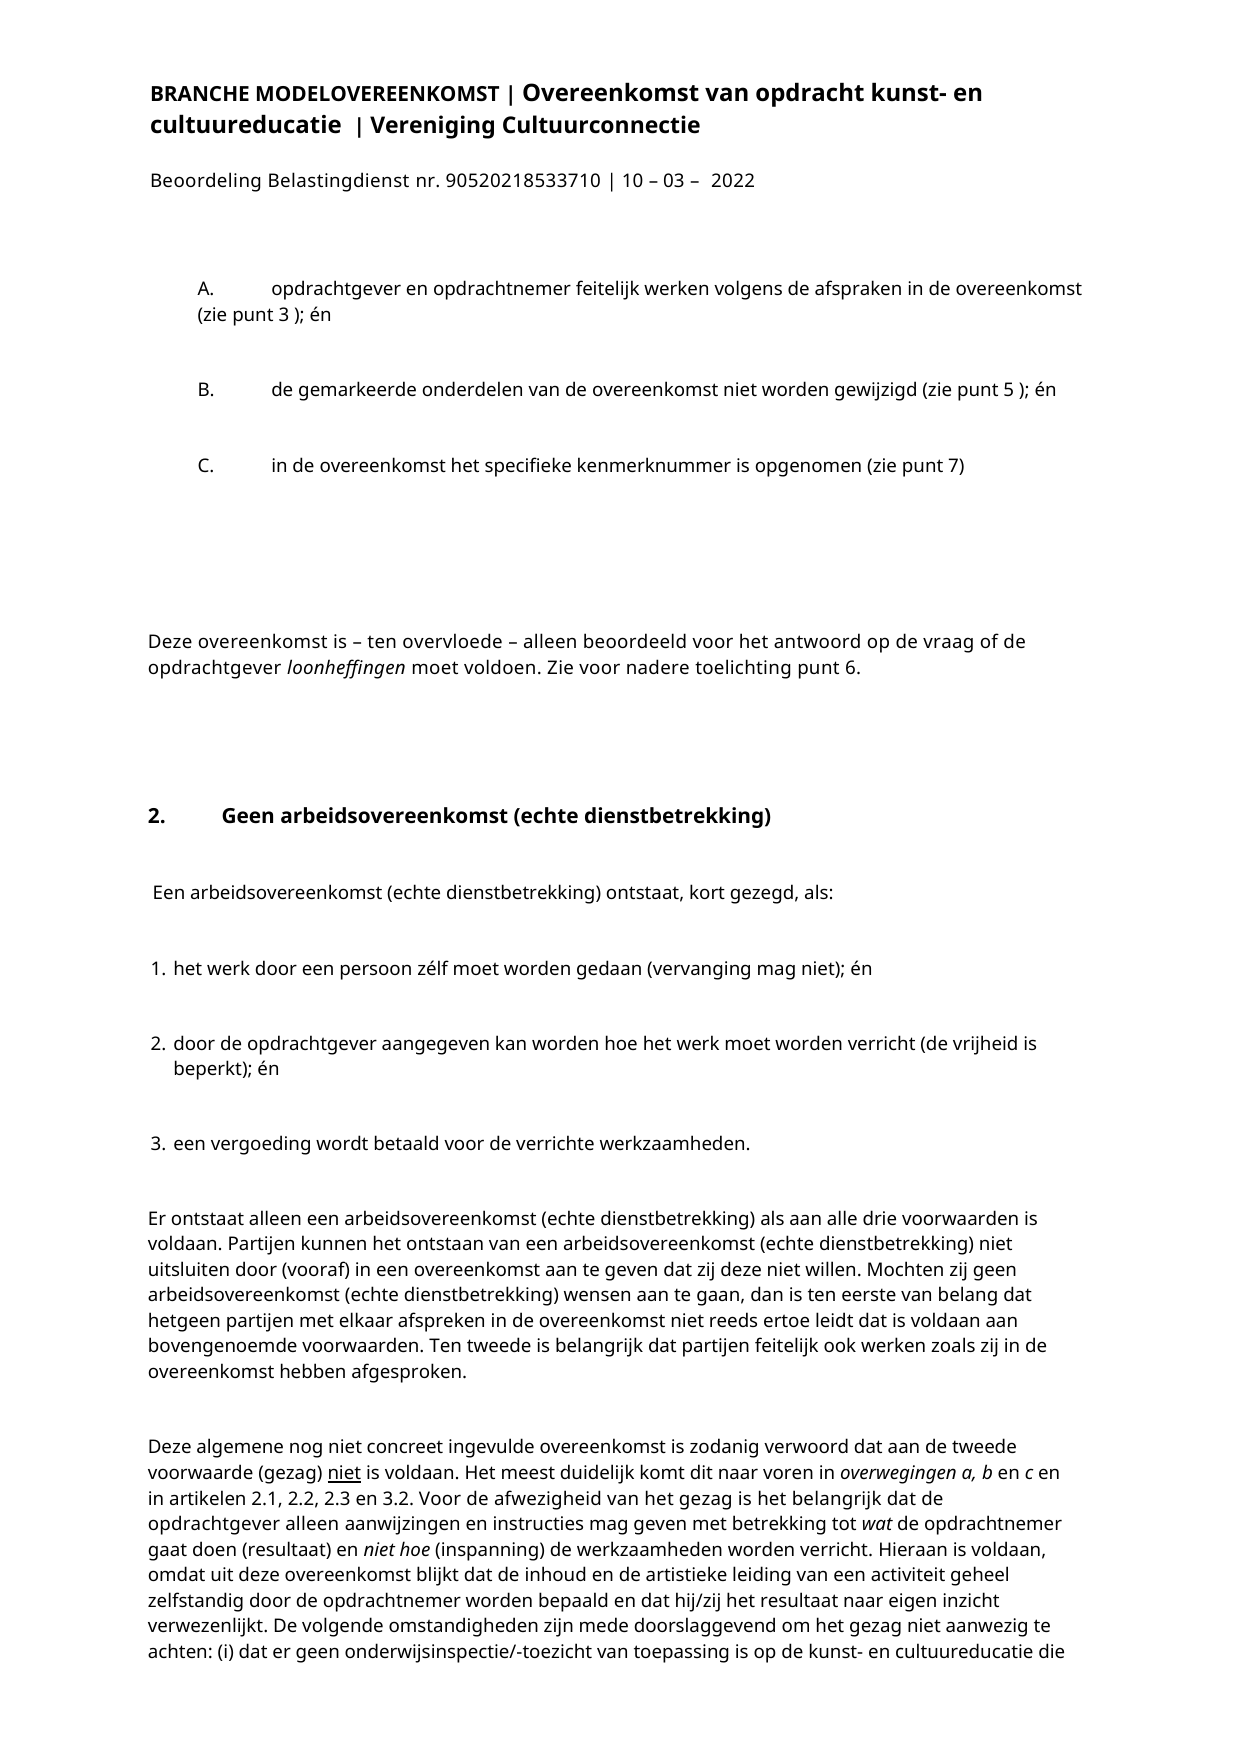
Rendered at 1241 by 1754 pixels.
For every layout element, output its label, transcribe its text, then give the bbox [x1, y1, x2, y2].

list een vergoeding wordt betaald voor de verrichte werkzaamheden. [150, 1130, 1081, 1155]
list door de opdrachtgever aangegeven kan worden hoe het werk moet worden verricht (de vrijheid is beperkt); én [150, 1030, 1081, 1080]
list de gemarkeerde onderdelen van de overeenkomst niet worden gewijzigd (zie punt 5 ); én [197, 377, 1093, 402]
text Een arbeidsovereenkomst (echte dienstbetrekking) ontstaat, kort gezegd, als: [148, 880, 1081, 905]
text Deze overeenkomst is – ten overvloede – alleen beoordeeld voor het antwoord op de vraag of de opdrachtgever loonheffingen moet voldoen. Zie voor nadere toelichting punt 6. [148, 629, 1093, 680]
list opdrachtgever en opdrachtnemer feitelijk werken volgens de afspraken in de overeenkomst (zie punt 3 ); én [197, 276, 1093, 327]
list het werk door een persoon zélf moet worden gedaan (vervanging mag niet); én [150, 955, 1081, 980]
list Geen arbeidsovereenkomst (echte dienstbetrekking) [148, 801, 1081, 830]
text Deze algemene nog niet concreet ingevulde overeenkomst is zodanig verwoord dat aan de tweede voorwaarde (gezag) niet is voldaan. Het meest duidelijk komt dit naar voren in overwegingen a, b en c en in artikelen 2.1, 2.2, 2.3 en 3.2. Voor de afwezigheid van het gezag is het belangrijk dat de opdrachtgever alleen aanwijzingen en instructies mag geven met betrekking tot wat de opdrachtnemer gaat doen (resultaat) en niet hoe (inspanning) de werkzaamheden worden verricht. Hieraan is voldaan, omdat uit deze overeenkomst blijkt dat de inhoud en de artistieke leiding van een activiteit geheel zelfstandig door de opdrachtnemer worden bepaald en dat hij/zij het resultaat naar eigen inzicht verwezenlijkt. De volgende omstandigheden zijn mede doorslaggevend om het gezag niet aanwezig te achten: (i) dat er geen onderwijsinspectie/-toezicht van toepassing is op de kunst- en cultuureducatie die [148, 1434, 1081, 1663]
text Er ontstaat alleen een arbeidsovereenkomst (echte dienstbetrekking) als aan alle drie voorwaarden is voldaan. Partijen kunnen het ontstaan van een arbeidsovereenkomst (echte dienstbetrekking) niet uitsluiten door (vooraf) in een overeenkomst aan te geven dat zij deze niet willen. Mochten zij geen arbeidsovereenkomst (echte dienstbetrekking) wensen aan te gaan, dan is ten eerste van belang dat hetgeen partijen met elkaar afspreken in de overeenkomst niet reeds ertoe leidt dat is voldaan aan bovengenoemde voorwaarden. Ten tweede is belangrijk dat partijen feitelijk ook werken zoals zij in de overeenkomst hebben afgesproken. [148, 1205, 1081, 1384]
list in de overeenkomst het specifieke kenmerknummer is opgenomen (zie punt 7) [197, 452, 1093, 478]
